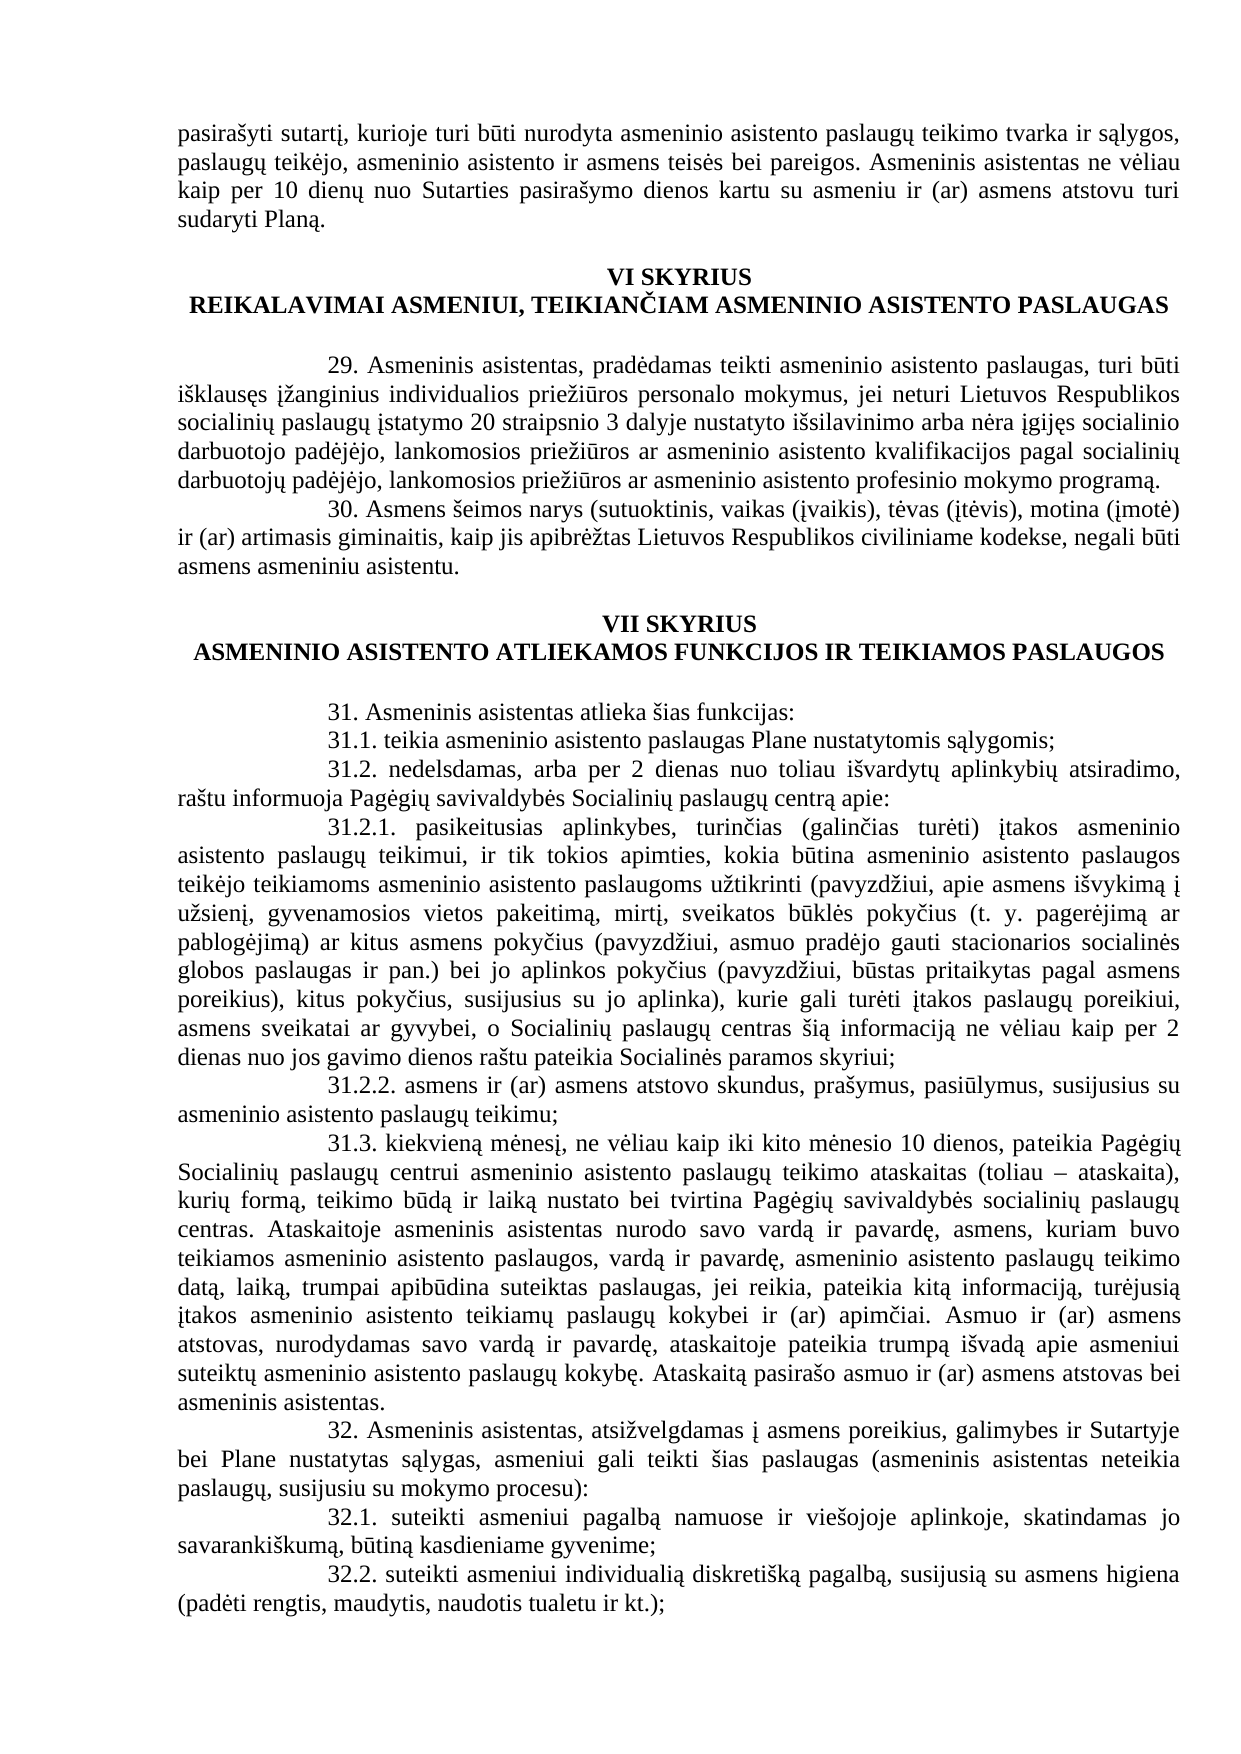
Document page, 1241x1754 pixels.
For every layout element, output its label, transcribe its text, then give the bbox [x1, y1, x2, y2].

text 31.1. teikia asmeninio asistento paslaugas Plane nustatytomis sąlygomis; [177, 725, 1181, 754]
text REIKALAVIMAI ASMENIUI, TEIKIANČIAM ASMENINIO ASISTENTO PASLAUGAS [177, 291, 1181, 319]
text pasirašyti sutartį, kurioje turi būti nurodyta asmeninio asistento paslaugų teikimo tvarka ir sąlygos, paslaugų teikėjo, asmeninio asistento ir asmens teisės bei pareigos. Asmeninis asistentas ne vėliau kaip per 10 dienų nuo Sutarties pasirašymo dienos kartu su asmeniu ir (ar) asmens atstovu turi sudaryti Planą. [177, 118, 1181, 233]
text 31.2.1. pasikeitusias aplinkybes, turinčias (galinčias turėti) įtakos asmeninio asistento paslaugų teikimui, ir tik tokios apimties, kokia būtina asmeninio asistento paslaugos teikėjo teikiamoms asmeninio asistento paslaugoms užtikrinti (pavyzdžiui, apie asmens išvykimą į užsienį, gyvenamosios vietos pakeitimą, mirtį, sveikatos būklės pokyčius (t. y. pagerėjimą ar pablogėjimą) ar kitus asmens pokyčius (pavyzdžiui, asmuo pradėjo gauti stacionarios socialinės globos paslaugas ir pan.) bei jo aplinkos pokyčius (pavyzdžiui, būstas pritaikytas pagal asmens poreikius), kitus pokyčius, susijusius su jo aplinka), kurie gali turėti įtakos paslaugų poreikiui, asmens sveikatai ar gyvybei, o Socialinių paslaugų centras šią informaciją ne vėliau kaip per 2 dienas nuo jos gavimo dienos raštu pateikia Socialinės paramos skyriui; [177, 812, 1181, 1070]
text 29. Asmeninis asistentas, pradėdamas teikti asmeninio asistento paslaugas, turi būti išklausęs įžanginius individualios priežiūros personalo mokymus, jei neturi Lietuvos Respublikos socialinių paslaugų įstatymo 20 straipsnio 3 dalyje nustatyto išsilavinimo arba nėra įgijęs socialinio darbuotojo padėjėjo, lankomosios priežiūros ar asmeninio asistento kvalifikacijos pagal socialinių darbuotojų padėjėjo, lankomosios priežiūros ar asmeninio asistento profesinio mokymo programą. [177, 350, 1181, 494]
text 31.2.2. asmens ir (ar) asmens atstovo skundus, prašymus, pasiūlymus, susijusius su asmeninio asistento paslaugų teikimu; [177, 1070, 1181, 1128]
text 31. Asmeninis asistentas atlieka šias funkcijas: [177, 697, 1181, 725]
text ASMENINIO ASISTENTO ATLIEKAMOS FUNKCIJOS IR TEIKIAMOS PASLAUGOS [177, 637, 1181, 666]
text 31.3. kiekvieną mėnesį, ne vėliau kaip iki kito mėnesio 10 dienos, pateikia Pagėgių Socialinių paslaugų centrui asmeninio asistento paslaugų teikimo ataskaitas (toliau – ataskaita), kurių formą, teikimo būdą ir laiką nustato bei tvirtina Pagėgių savivaldybės socialinių paslaugų centras. Ataskaitoje asmeninis asistentas nurodo savo vardą ir pavardę, asmens, kuriam buvo teikiamos asmeninio asistento paslaugos, vardą ir pavardę, asmeninio asistento paslaugų teikimo datą, laiką, trumpai apibūdina suteiktas paslaugas, jei reikia, pateikia kitą informaciją, turėjusią įtakos asmeninio asistento teikiamų paslaugų kokybei ir (ar) apimčiai. Asmuo ir (ar) asmens atstovas, nurodydamas savo vardą ir pavardę, ataskaitoje pateikia trumpą išvadą apie asmeniui suteiktų asmeninio asistento paslaugų kokybę. Ataskaitą pasirašo asmuo ir (ar) asmens atstovas bei asmeninis asistentas. [177, 1128, 1181, 1415]
text 30. Asmens šeimos narys (sutuoktinis, vaikas (įvaikis), tėvas (įtėvis), motina (įmotė) ir (ar) artimasis giminaitis, kaip jis apibrėžtas Lietuvos Respublikos civiliniame kodekse, negali būti asmens asmeniniu asistentu. [177, 494, 1181, 580]
text 32.2. suteikti asmeniui individualią diskretišką pagalbą, susijusią su asmens higiena (padėti rengtis, maudytis, naudotis tualetu ir kt.); [177, 1559, 1181, 1617]
text VI SKYRIUS [177, 262, 1181, 291]
text 32. Asmeninis asistentas, atsižvelgdamas į asmens poreikius, galimybes ir Sutartyje bei Plane nustatytas sąlygas, asmeniui gali teikti šias paslaugas (asmeninis asistentas neteikia paslaugų, susijusiu su mokymo procesu): [177, 1415, 1181, 1502]
text VII SKYRIUS [177, 609, 1181, 637]
text 31.2. nedelsdamas, arba per 2 dienas nuo toliau išvardytų aplinkybių atsiradimo, raštu informuoja Pagėgių savivaldybės Socialinių paslaugų centrą apie: [177, 754, 1181, 812]
text 32.1. suteikti asmeniui pagalbą namuose ir viešojoje aplinkoje, skatindamas jo savarankiškumą, būtiną kasdieniame gyvenime; [177, 1502, 1181, 1559]
